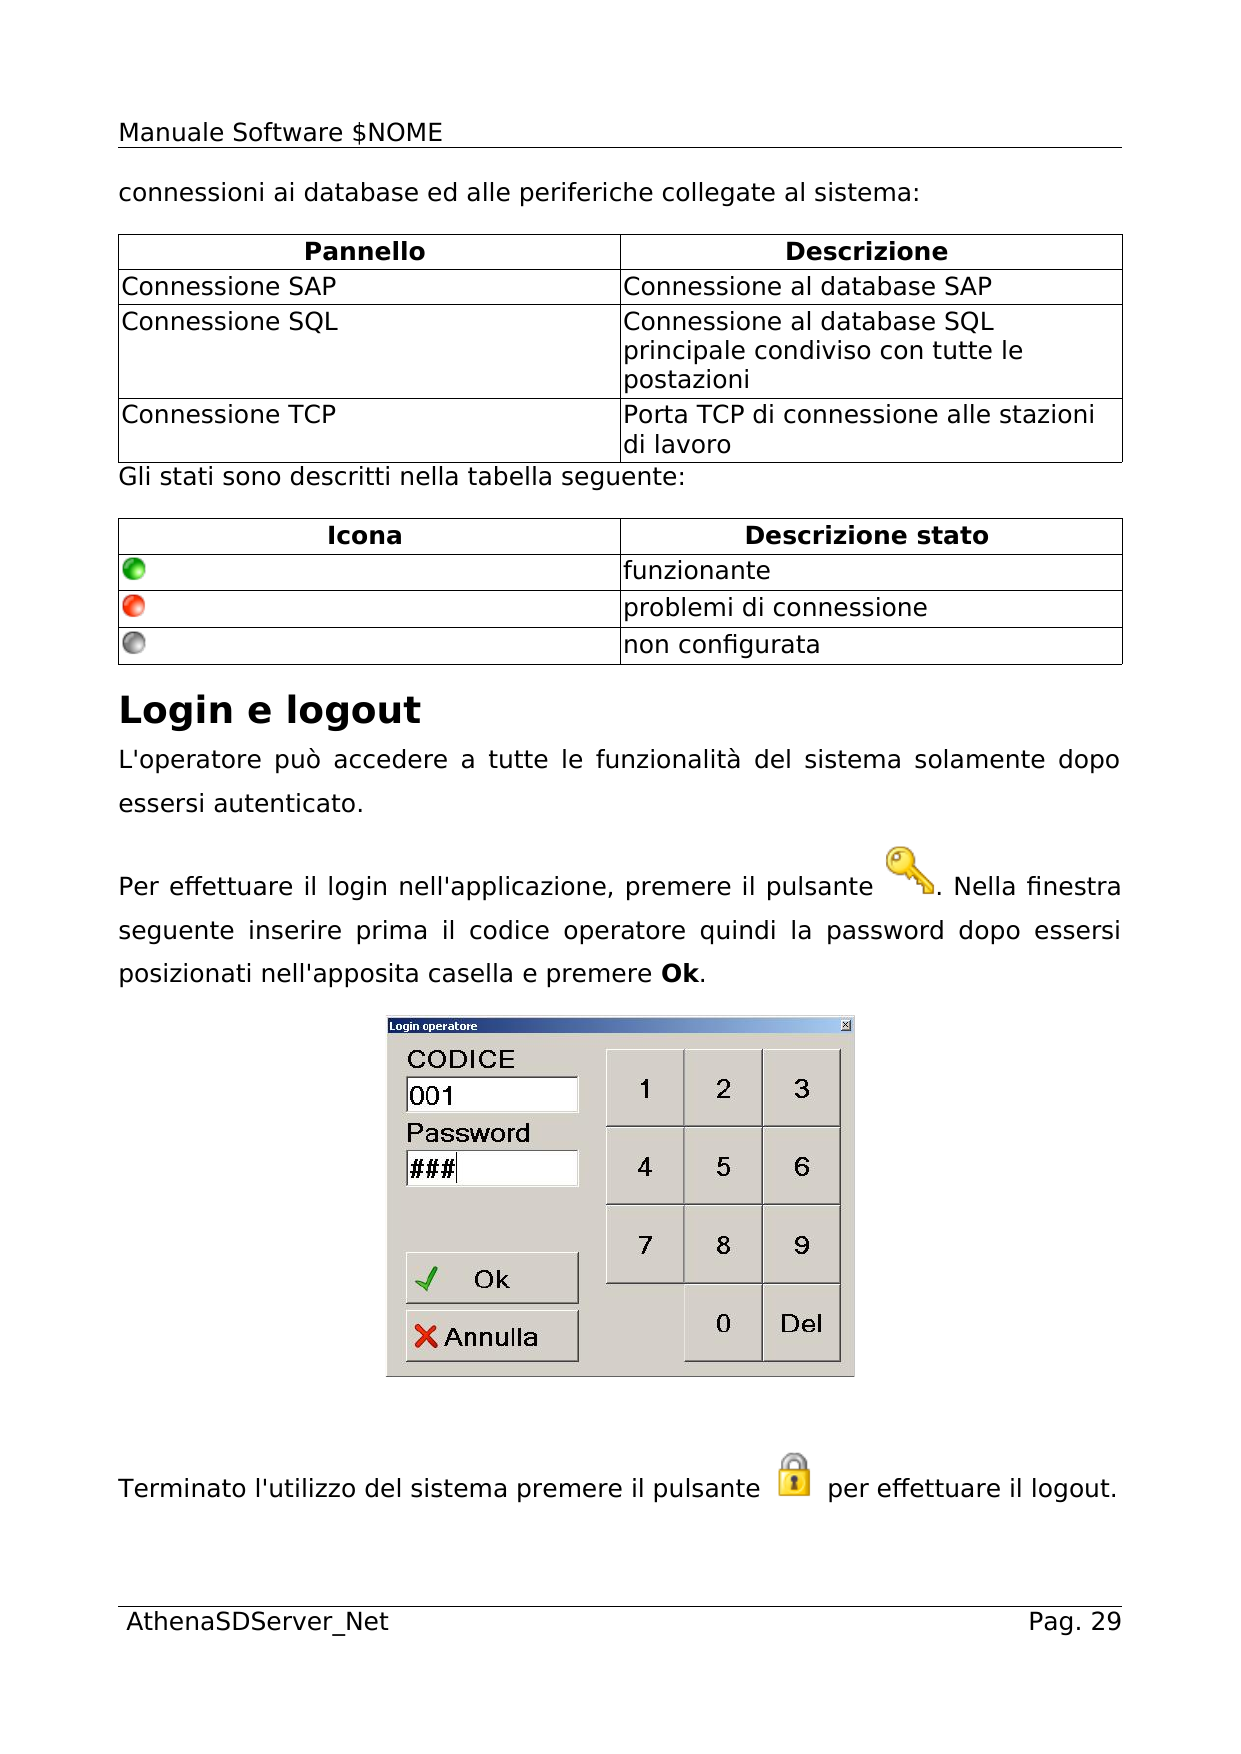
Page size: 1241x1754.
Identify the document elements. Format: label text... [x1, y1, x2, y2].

table_cell Connessione al database SQL principale condiviso con tutte le postazioni [621, 305, 1122, 398]
table_header Descrizione [621, 235, 1122, 269]
subtitle Login e logout [118, 689, 1122, 733]
table_cell [119, 628, 620, 664]
table_cell Connessione al database SAP [621, 270, 1122, 304]
table_cell Connessione SQL [119, 305, 620, 398]
picture [121, 556, 147, 582]
text connessioni ai database ed alle periferiche collegate al sistema: [118, 178, 1122, 207]
text Gli stati sono descritti nella tabella seguente: [118, 463, 1122, 491]
text L'operatore può accedere a tutte le funzionalità del sistema solamente dopo essersi autenticato. [118, 745, 1122, 818]
table_cell Connessione SAP [119, 270, 620, 304]
table_header Icona [119, 519, 620, 553]
table_cell [119, 591, 620, 627]
table_cell [119, 555, 620, 590]
picture [121, 630, 147, 656]
table_cell funzionante [621, 555, 1122, 590]
picture [121, 593, 147, 619]
table_header Descrizione stato [621, 519, 1122, 553]
picture [769, 1447, 819, 1498]
table_cell Porta TCP di connessione alle stazioni di lavoro [621, 399, 1122, 462]
table_header Pannello [119, 235, 620, 269]
picture [885, 845, 935, 896]
table_cell problemi di connessione [621, 591, 1122, 627]
text Terminato l'utilizzo del sistema premere il pulsante per effettuare il logout. [118, 1448, 1122, 1503]
table_cell non configurata [621, 628, 1122, 664]
table_cell Connessione TCP [119, 399, 620, 462]
text Per effettuare il login nell'applicazione, premere il pulsante . Nella finestra seguente inserire prima il codice operatore quindi la password dopo essersi posizionati nell'apposita casella e premere Ok. [118, 845, 1122, 989]
picture [385, 1015, 855, 1377]
